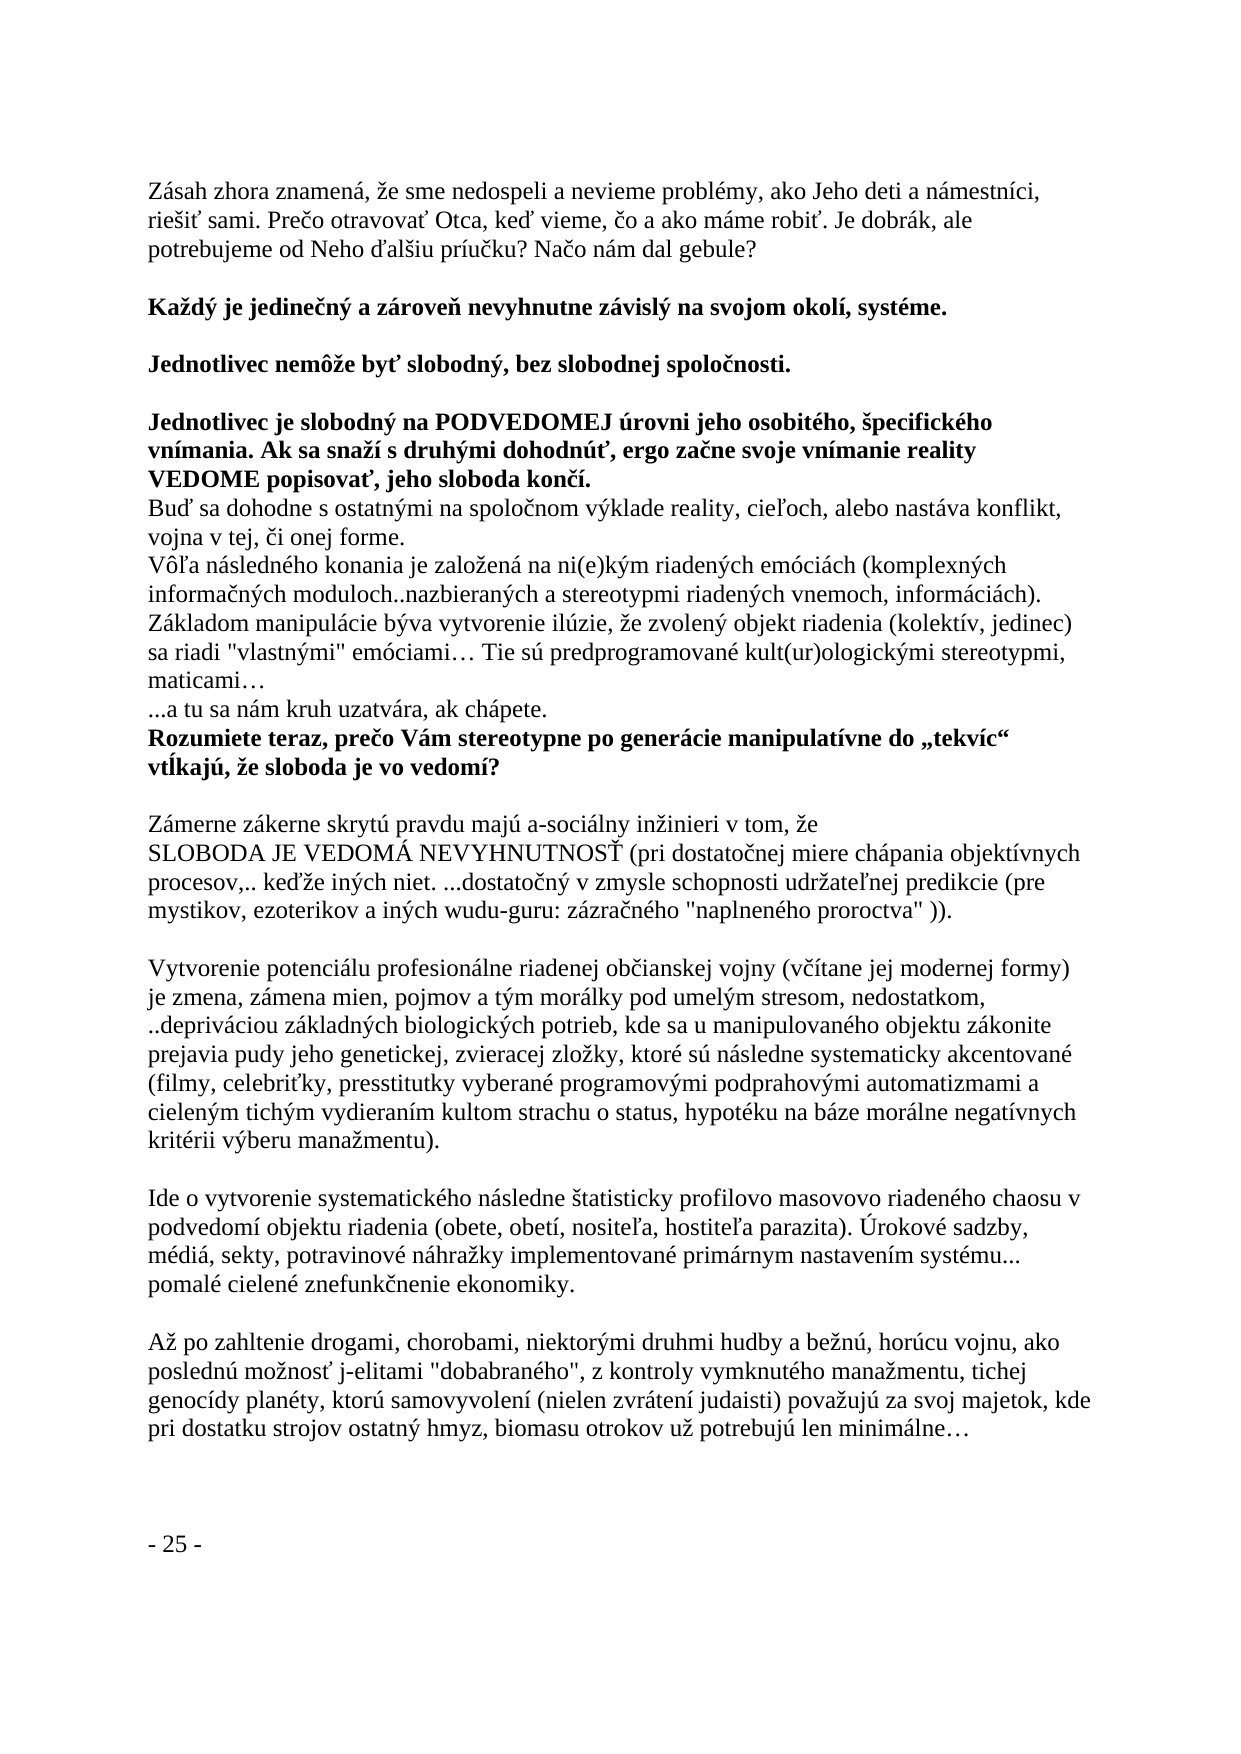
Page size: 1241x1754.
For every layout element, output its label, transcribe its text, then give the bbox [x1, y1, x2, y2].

text Až po zahltenie drogami, chorobami, niektorými druhmi hudby a bežnú, horúcu vojnu, ako poslednú možnosť j-elitami "dobabraného", z kontroly vymknutého manažmentu, tichej genocídy planéty, ktorú samovyvolení (nielen zvrátení judaisti) považujú za svoj majetok, kde pri dostatku strojov ostatný hmyz, biomasu otrokov už potrebujú len minimálne… [148, 1327, 1093, 1442]
text Každý je jedinečný a zároveň nevyhnutne závislý na svojom okolí, systéme. Jednotlivec nemôže byť slobodný, bez slobodnej spoločnosti. Jednotlivec je slobodný na PODVEDOMEJ úrovni jeho osobitého, špecifického vnímania. Ak sa snaží s druhými dohodnúť, ergo začne svoje vnímanie reality VEDOME popisovať, jeho sloboda končí. Buď sa dohodne s ostatnými na spoločnom výklade reality, cieľoch, alebo nastáva konflikt, vojna v tej, či onej forme. Vôľa následného konania je založená na ni(e)kým riadených emóciách (komplexných informačných moduloch..nazbieraných a stereotypmi riadených vnemoch, informáciách). Základom manipulácie býva vytvorenie ilúzie, že zvolený objekt riadenia (kolektív, jedinec) sa riadi "vlastnými" emóciami… Tie sú predprogramované kult(ur)ologickými stereotypmi, maticami… ...a tu sa nám kruh uzatvára, ak chápete. Rozumiete teraz, prečo Vám stereotypne po generácie manipulatívne do „tekvíc“ vtĺkajú, že sloboda je vo vedomí? Zámerne zákerne skrytú pravdu majú a-sociálny inžinieri v tom, že SLOBODA JE VEDOMÁ NEVYHNUTNOSŤ (pri dostatočnej miere chápania objektívnych procesov,.. keďže iných niet. ...dostatočný v zmysle schopnosti udržateľnej predikcie (pre mystikov, ezoterikov a iných wudu-guru: zázračného "naplneného proroctva" )). Vytvorenie potenciálu profesionálne riadenej občianskej vojny (včítane jej modernej formy) je zmena, zámena mien, pojmov a tým morálky pod umelým stresom, nedostatkom, ..depriváciou základných biologických potrieb, kde sa u manipulovaného objektu zákonite prejavia pudy jeho genetickej, zvieracej zložky, ktoré sú následne systematicky akcentované (filmy, celebriťky, presstitutky vyberané programovými podprahovými automatizmami a cieleným tichým vydieraním kultom strachu o status, hypotéku na báze morálne negatívnych kritérii výberu manažmentu). Ide o vytvorenie systematického následne štatisticky profilovo masovovo riadeného chaosu v podvedomí objektu riadenia (obete, obetí, nositeľa, hostiteľa parazita). Úrokové sadzby, médiá, sekty, potravinové náhražky implementované primárnym nastavením systému... pomalé cielené znefunkčnenie ekonomiky. [148, 292, 1093, 1298]
text Zásah zhora znamená, že sme nedospeli a nevieme problémy, ako Jeho deti a námestníci, riešiť sami. Prečo otravovať Otca, keď vieme, čo a ako máme robiť. Je dobrák, ale potrebujeme od Neho ďalšiu príučku? Načo nám dal gebule? [148, 148, 1093, 263]
text - 25 - [148, 1529, 1093, 1558]
